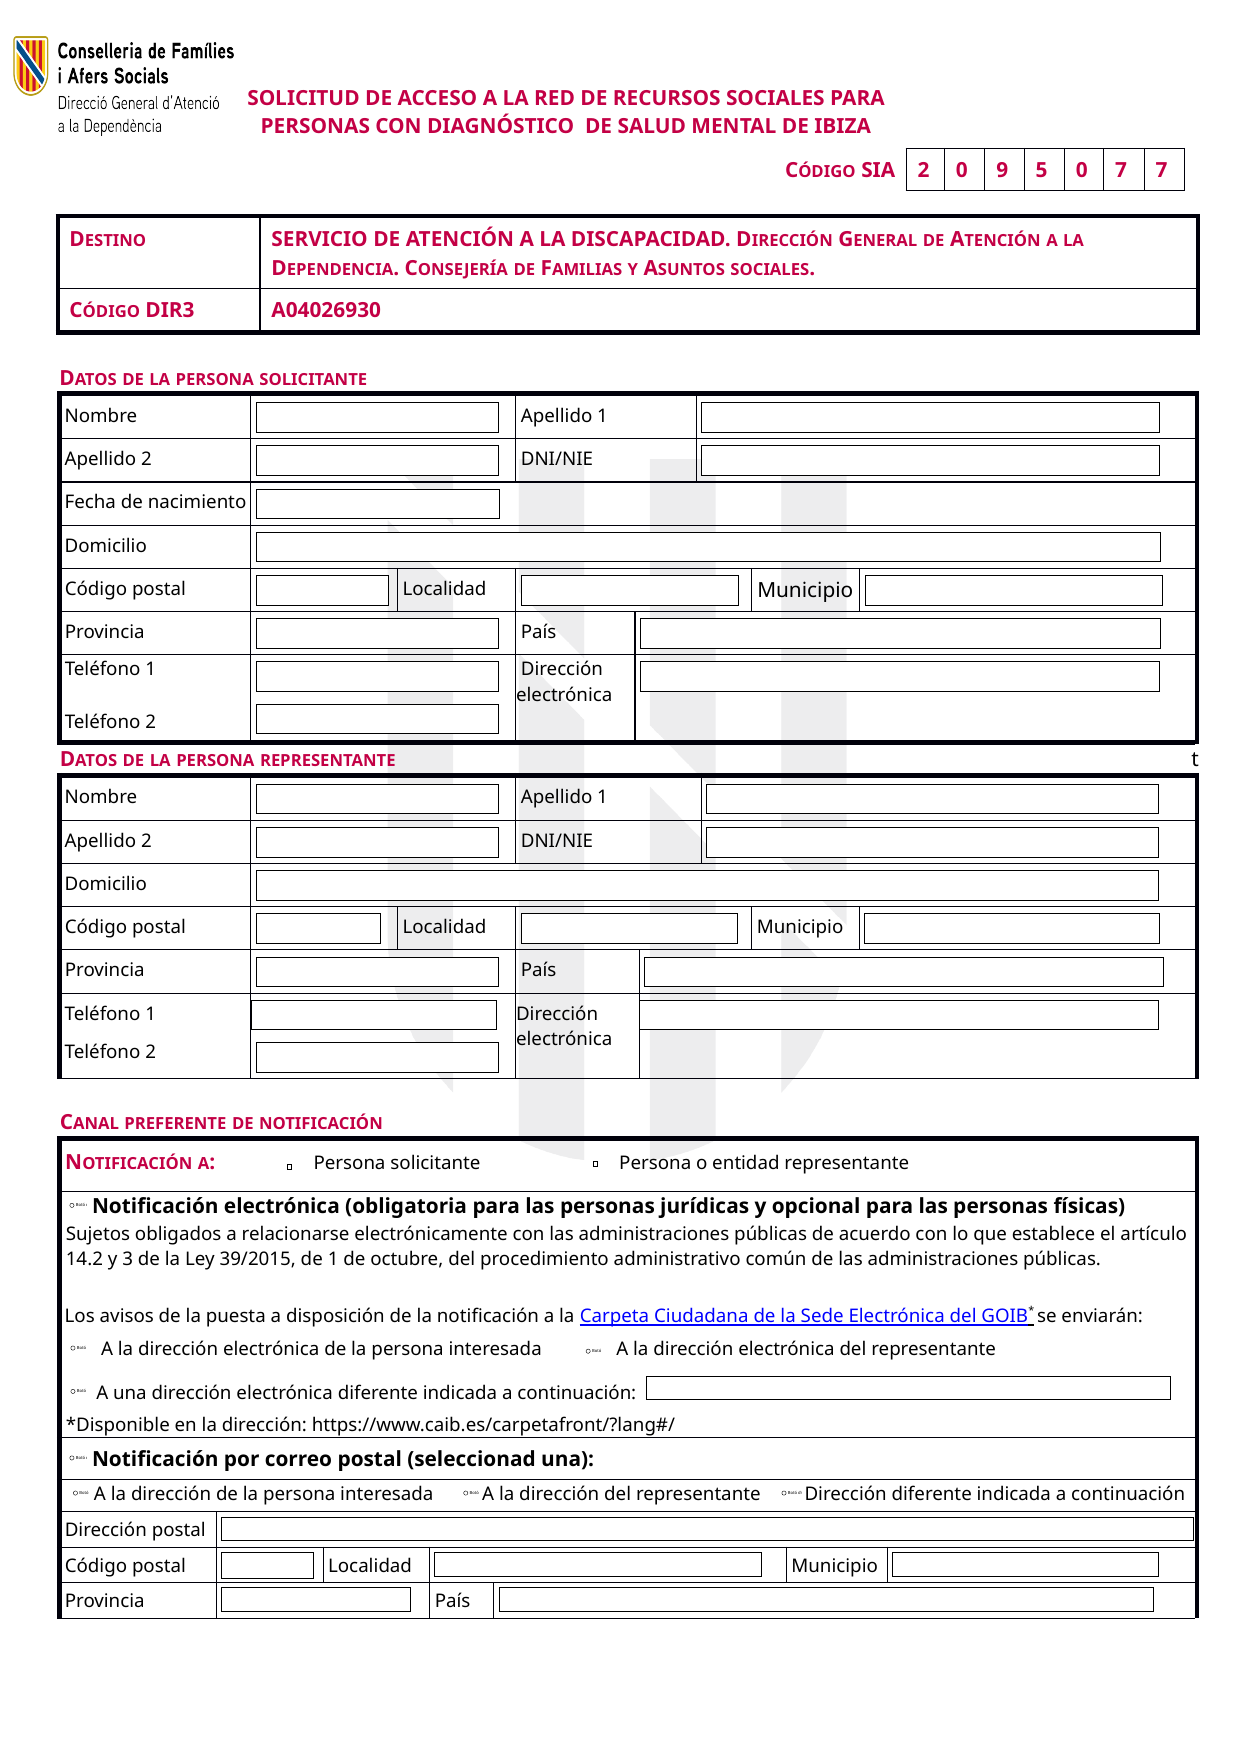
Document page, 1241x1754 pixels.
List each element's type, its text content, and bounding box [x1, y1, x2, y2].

table_cell [847, 612, 1195, 654]
table_cell [847, 994, 1195, 1078]
table_cell Notificación a: Persona solicitante Persona o entidad representante [62, 1141, 1195, 1191]
table_cell [251, 778, 387, 820]
table_cell Apellido 2 [62, 821, 250, 863]
picture [387, 950, 515, 993]
table_cell [860, 569, 1195, 611]
table_cell Datos de la persona representante [847, 745, 1191, 773]
picture [702, 778, 847, 820]
table_cell Teléfono 1 Teléfono 2 [62, 994, 250, 1078]
table_cell [57, 1618, 1197, 1709]
table_cell [430, 1548, 786, 1582]
table_cell Código postal [62, 569, 250, 611]
table_cell Provincia [62, 1583, 216, 1617]
table_cell [847, 950, 1195, 993]
table_cell 7 [1145, 149, 1184, 190]
table_cell t [1191, 744, 1197, 755]
table_cell [251, 864, 387, 906]
table_cell [251, 439, 515, 481]
table_cell [847, 1079, 1191, 1136]
table_cell [251, 569, 387, 611]
table_cell [888, 1548, 1195, 1582]
table_cell Dirección postal [62, 1512, 216, 1547]
table_cell 7 [1104, 149, 1144, 190]
table_header SERVICIO DE ATENCIÓN A LA DISCAPACIDAD. Dirección General de Atención a la Dependencia. Consejería de Familias y Asuntos sociales. [261, 218, 1196, 288]
picture [387, 526, 847, 532]
table_cell [251, 483, 387, 524]
table_cell [251, 526, 387, 568]
table_cell 2 [907, 149, 944, 190]
picture [516, 459, 696, 481]
picture [636, 612, 847, 654]
table_cell [847, 778, 1195, 820]
picture [387, 1141, 847, 1160]
picture [387, 483, 847, 525]
table_cell [251, 1030, 387, 1078]
table_cell t [1191, 756, 1197, 773]
table_cell [251, 994, 387, 1000]
table_cell Teléfono 1 Teléfono 2 [62, 655, 250, 740]
picture [387, 901, 847, 906]
table_cell Municipio [847, 907, 859, 949]
table_cell Nombre [62, 778, 250, 820]
table_cell Canal preferente de notificación [60, 1079, 387, 1136]
table_cell Notificación electrónica (obligatoria para las personas jurídicas y opcional para las personas físicas) Sujetos obligados a relacionarse electrónicamente con las administraciones públicas de acuerdo con lo que establece el artículo 14.2 y 3 de la Ley 39/2015, de 1 de octubre, del procedimiento administrativo común de las administraciones públicas. Los avisos de la puesta a disposición de la notificación a la Carpeta Ciudadana de la Sede Electrónica del GOIB* se enviarán: A la dirección electrónica de la persona interesada A la dirección electrónica del representante A una dirección electrónica diferente indicada a continuación: *Disponible en la dirección: https://www.caib.es/carpetafront/?lang#/ [62, 1192, 1195, 1437]
table_cell [847, 483, 1195, 524]
table_cell [251, 821, 387, 863]
table_cell [251, 655, 387, 740]
table_cell Código DIR3 [60, 289, 259, 330]
table_cell [847, 864, 1195, 906]
table_cell Apellido 2 [62, 439, 250, 481]
picture [697, 459, 847, 481]
table_header Nombre [62, 396, 250, 438]
table_cell 9 [985, 149, 1024, 190]
table_cell [1191, 1079, 1197, 1136]
table_cell A la dirección de la persona interesada A la dirección del representante Dirección diferente indicada a continuación [62, 1480, 1195, 1511]
picture [752, 569, 847, 611]
picture [387, 562, 847, 568]
picture [516, 994, 639, 1078]
picture [387, 459, 515, 481]
table_cell [860, 907, 1195, 949]
picture [398, 569, 515, 611]
picture [387, 1079, 847, 1136]
table_cell [251, 950, 387, 993]
table_cell Provincia [62, 950, 250, 993]
table_cell A04026930 [261, 289, 1196, 330]
table_cell 0 [1065, 149, 1103, 190]
picture [516, 821, 701, 863]
table_cell DNI/NIE [516, 439, 696, 459]
picture [387, 612, 515, 654]
table_cell Datos de la persona representante [60, 745, 387, 773]
table_cell Municipio [787, 1548, 887, 1582]
picture [387, 994, 515, 1078]
table_cell País [430, 1583, 493, 1617]
table_header Apellido 1 [516, 396, 696, 438]
table_header [251, 396, 515, 438]
table_cell [847, 655, 1195, 740]
picture [752, 907, 847, 949]
table_header Destino [60, 218, 259, 288]
picture [387, 569, 397, 611]
table_cell Notificación por correo postal (seleccionad una): [62, 1438, 1195, 1479]
picture [640, 950, 847, 993]
picture [387, 821, 515, 863]
table_header [697, 396, 1195, 438]
table_cell Fecha de nacimiento [62, 483, 250, 524]
picture [387, 907, 397, 949]
picture [9, 32, 238, 140]
table_cell [251, 907, 387, 949]
table_cell [251, 612, 387, 654]
table_cell [494, 1583, 1195, 1617]
picture [636, 655, 847, 740]
table_cell Código postal [62, 1548, 216, 1582]
table_cell 0 [945, 149, 984, 190]
table_cell Localidad [324, 1548, 429, 1582]
picture [387, 864, 847, 870]
picture [516, 612, 634, 654]
table_cell [217, 1583, 429, 1617]
picture [702, 821, 847, 863]
picture [387, 778, 515, 820]
picture [387, 655, 515, 740]
picture [516, 950, 639, 993]
table_cell 5 [1025, 149, 1064, 190]
table_cell Provincia [62, 612, 250, 654]
table_cell [217, 1548, 323, 1582]
picture [516, 907, 751, 949]
table_cell Código SIA [59, 148, 906, 190]
table_cell [847, 526, 1195, 568]
table_cell [217, 1512, 1195, 1547]
picture [387, 745, 847, 773]
table_cell [697, 439, 1195, 481]
table_cell Código postal [62, 907, 250, 949]
picture [516, 569, 751, 611]
picture [640, 1030, 847, 1078]
table_cell Municipio [847, 569, 859, 611]
table_cell [847, 821, 1195, 863]
picture [516, 778, 701, 820]
picture [516, 655, 634, 740]
picture [640, 994, 847, 1000]
table_header [906, 30, 1184, 148]
table_cell Domicilio [62, 864, 250, 906]
table_header SOLICITUD DE ACCESO A LA RED DE RECURSOS SOCIALES PARA PERSONAS CON DIAGNÓSTICO DE SALUD MENTAL DE IBIZA [59, 30, 906, 148]
picture [398, 907, 515, 949]
table_cell Domicilio [62, 526, 250, 568]
subtitle Datos de la persona solicitante [59, 363, 1181, 391]
